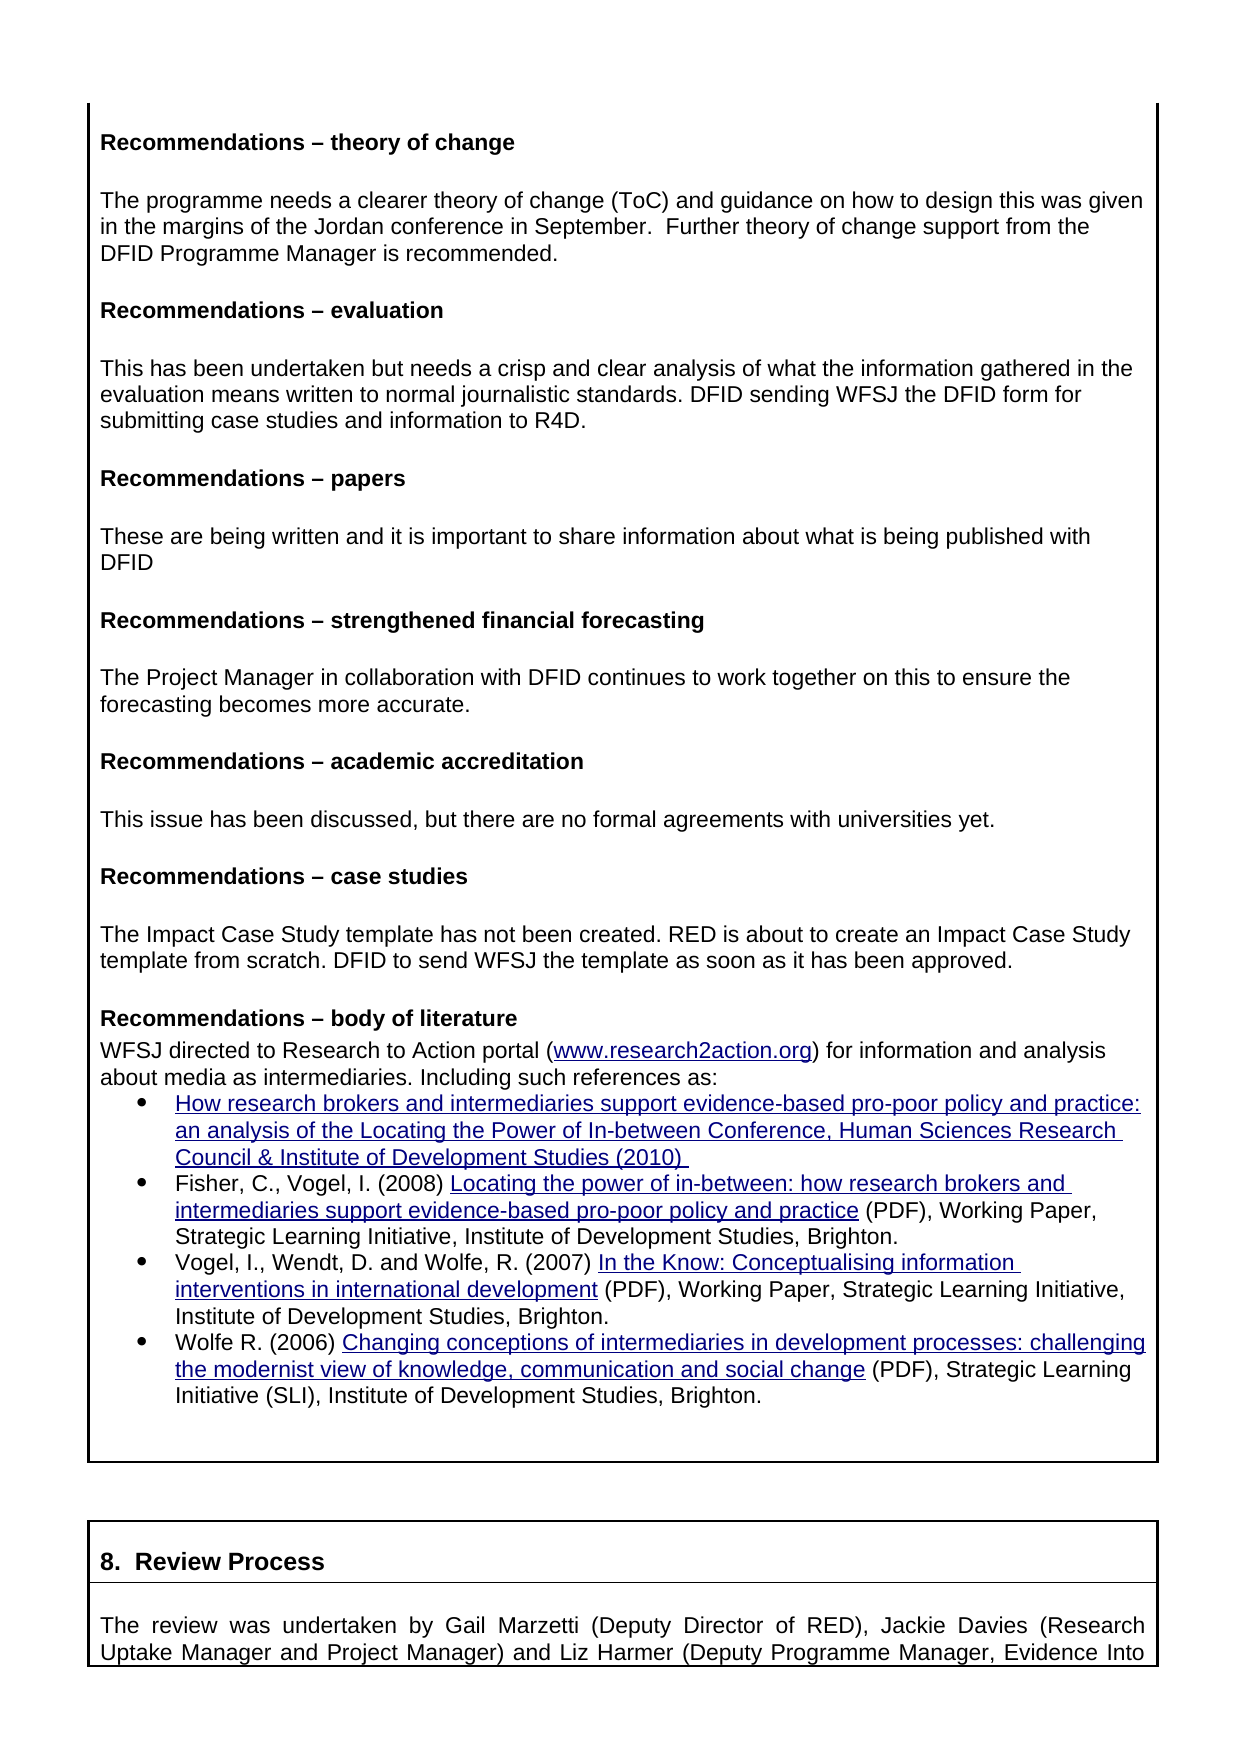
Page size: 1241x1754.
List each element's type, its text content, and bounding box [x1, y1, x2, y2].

table_header 8. Review Process [90, 1522, 1156, 1582]
table_cell [90, 1435, 1156, 1461]
table_cell The review was undertaken by Gail Marzetti (Deputy Director of RED), Jackie Davies (Research Uptake Manager and Project Manager) and Liz Harmer (Deputy Programme Manager, Evidence Into [90, 1583, 1156, 1665]
table_cell RECOMMENDATIONS General recommendations Recommendation about consolidation and sustainability planning We recommend that WFSJ use the period Feb – May 31st for consolidating learning and experience so far, and for setting the WFSJ onto a more sustainable financial footing in the next 3-5 years. This would include activities such as; Lesson learning, Mentor manual, papers, short concise and informative final report, creative presentation of the case studies. The Federation should also assess its staff’s skills and experience to check it has the right mix of skills and capabilities for its next phase (for example we question the need for four days of expert technical assistance for the next 3 years). We recommend that a sustainability plan for the future of the Federation is written and discussed by the Board. This should include financial sustainability such as charges to Associations in developed countries to join the Federation being in line with similar organisations Recommendation about senior management and management systems It is recommended that more planning is done to define adequate management structures, between WFSJ and SjCOOP management. There was a discussion regarding the succession planning for the current Executive Director who has retirement plans and the recruitment of a new director for WFSJ. The Review Team felt that the recruitment of a ‘world class’ Director for the WFSJ to take the organisation to the next level is now mission critical and it was with concern that we heard about the previous recruitment process which involved just one candidate being interviewed and only by the Board (the candidate was later found to be inadequate and moved out). We recommend that an open and transparent international recruitment process is set up in line with similar organisations. We would expect for at least 3 and probably more , international candidates are selected for the recruitment process which should include for example a leadership assessment, a Board interview, a written assessment, a staff interview/engagement exercise and a management exercise. WFSJ should consider including a representative from IDRC or DFID on the leadership interview. A thorough induction and clear remit are also necessary for success. We were surprised that WFSJ staff have no individual work plans and formal performance assessment interviews with their line manager and recommend that these are established in line with normal good practice. Recommendation about financial management We recommend that WFSJ develop a simple (and proportionate) written document of their financial integrity systems and anti-fraud measures, many of these are in place and just need to be set out. Action- DFID to send an example from Crown Agents of how this could be done. This review recommends that the salaries paid to coordinators and mentors are reviewed as these are excessive and not in line with local salaries paid by similar organisations. Continuation to pay high salaries will threaten the sustainability of the WFSJ in the long term. It is recommended that the programme establish a more robust process for the management of assets; taking into account that all computers and other assets remain the property of DFID throughout the lifespan of the programme and need to be return to DFID unless written agreement for distribution/sale/scrappage is secured. Recommendation about the WFSJ Board It is recommendation that serious consideration is give at the board level regarding the diversity of Board members of WFSJ and consider including a small number of (for example as non-executive directors), management experts or donor representatives who will add a challenge function and a wider range of skills, good practice and experience from other sectors. Recommendations about presentation of information The Review Team struggled throughout this review with the large amount of unanalysed information that was provided by the Programme’s evaluators and in the WFSJ reports. Reports plunged into primary data reporting on indicators or outputs with no overall executive summary or conclusions of what this information means or context. We found this very surprising for a World Federation of Journalists. We strongly recommend packaging the learning of the case studies using journalistic skills to present the conclusions of this information in an unbiased and clear manner. We recommend all reports to DFID are in future limited to 10 pages with annexes to back up the conclusions and analysis. Furthermore the WFSJ may like to consider checking these reports with an editor as key meaning is being lost in poor translation and prose. Recommendation about use of social media The Virtual Newsroom project is a welcome project that goes some way to using online media to link and engage graduates, it is recommended that this is advanced and trialed further in the no cost extension period and a report made about learning from this phase. It is recommended that the WFSJ as a whole and the SjCOOP programme specifically improves its web presence and use of online facilities. This should include integration with Facebook, Twitter and other social media. It was noted in the review that WFSJ does not use social media to the degree that would be anticipated for a leading media focused organisation. It is recommended that it makes better use of digital media and innovations (in line with similar international organisations including DFID and IDRC) to report on progress and outcomes. It is also recommendation that digital media is utilized for the improved presentation of information and learning from the programme, in accessible ways for different audiences. This could include for example the use of YouTube to report on evaluation findings and case studies. Recommendation about continued engagement It is recommended that the WFSJ considers setting up an alumni group for networking and information sharing.an online network; and to establish an online network - so graduates of the programme and other stakeholders (such as mentors and other science journalists) can continue to be in contact and synergize opportunities and learning through a networked community. There was a strong desire amongst both mentors and mentees interviewed to stay in touch with the programme and not to lose those participants that were not invited to join in the news rooms. Output recommendations Recommendations - Output 1: Fully trained body of science journalism trainers/mentors It is recommended that Coordinators and Mentors are managed with greater supervision (as noted in the last annual review) and that payments are not excessive. The rejection of leadership training by many of this group points to considerable lack of being managed and willingness to be managed. This should be reviewed. It is recommended that the SjCOOP mentoring experience should be documented for learning – as it has been a strong success; it is now time to analyse this success and the make this learning available to others in the development sector through accessible outputs such as a journal article. Recommendations - Output 2: Increased capability in science journalism It is recommended in any future training that the selection of mentees is more systematic and quality controlled. This was an area of weakness noted by both mentees and mentors. It is recommended that WFSJ keep in touch with SjCOOP I and II people to maintain the opportunity to network and learn from their graduation experience. We recommend that an alumni group is set up to maintain contacts with graduates. The regional coordinators should have a key role in this, leading for their region on newsletters etc. Recommendations - Output 3: capacity built in national and regional associations of science journalists to manage local and regional trainings in science journalism It is recommended that more engagement and support is given to new national and regional associations; those with strong potential should be in line for grant funding for some activities, and they should be invited to WFSJ meetings and twinned with other associations. Key consideration should be given in supporting sustainability; it was noted that by having a bank account they are in a good position to be the route for journalist training provided by other development organisations. Recommendations - Output 4: evaluation methodology for quality of science journalism and impact stories It is recommended that a summary analysing evaluation findings is produced, as well as a one page summary of the methodology used for the external and internal evaluation. It is recommended that the no-cost extension period should be utilized for the development of more peer reviewed publications and learning products. Action against recommendations from last annual review: Progress against recommendations from the last review was checked although the WFSJ did not recall having been sent a copy of the last annual review with these recommendations; however they did as it is documented in Quest. However despite not acting on the recommendations formally they have acted on them in the course of SjCOOP II’s delivery. Recommendation - Leadership training This was organised but it was not well received by all the coordinators and mentors (who felt they either did not need leadership training or that the course leader was not satisfactory) so it remains an issue. Recommendation – supervisory arrangements These are in place and were demonstrated by for example removing a mentor who would not conform to requirements. Related to this we recommend an transparent recruitment process for the positions of coordinators for any future phase and salaries more aligned to local norms. Liz and Olfa reviewed Coordinator reporting process. We recommend reporting is made monthly, and a clear work plan is set for each employee. Recommendations – small grants for associations This recommendation has been implemented Three new grants were given to existing Associations during 2012. This was funded by IDRC. Recommendations – theory of change The programme needs a clearer theory of change (ToC) and guidance on how to design this was given in the margins of the Jordan conference in September. Further theory of change support from the DFID Programme Manager is recommended. Recommendations – evaluation This has been undertaken but needs a crisp and clear analysis of what the information gathered in the evaluation means written to normal journalistic standards. DFID sending WFSJ the DFID form for submitting case studies and information to R4D. Recommendations – papers These are being written and it is important to share information about what is being published with DFID Recommendations – strengthened financial forecasting The Project Manager in collaboration with DFID continues to work together on this to ensure the forecasting becomes more accurate. Recommendations – academic accreditation This issue has been discussed, but there are no formal agreements with universities yet. Recommendations – case studies The Impact Case Study template has not been created. RED is about to create an Impact Case Study template from scratch. DFID to send WFSJ the template as soon as it has been approved. Recommendations – body of literature WFSJ directed to Research to Action portal (www.research2action.org) for information and analysis about media as intermediaries. Including such references as: How research brokers and intermediaries support evidence-based pro-poor policy and practice: an analysis of the Locating the Power of In-between Conference, Human Sciences Research Council & Institute of Development Studies (2010) Fisher, C., Vogel, I. (2008) Locating the power of in-between: how research brokers and intermediaries support evidence-based pro-poor policy and practice (PDF), Working Paper, Strategic Learning Initiative, Institute of Development Studies, Brighton. Vogel, I., Wendt, D. and Wolfe, R. (2007) In the Know: Conceptualising information interventions in international development (PDF), Working Paper, Strategic Learning Initiative, Institute of Development Studies, Brighton. Wolfe R. (2006) Changing conceptions of intermediaries in development processes: challenging the modernist view of knowledge, communication and social change (PDF), Strategic Learning Initiative (SLI), Institute of Development Studies, Brighton. [90, 103, 1156, 1435]
